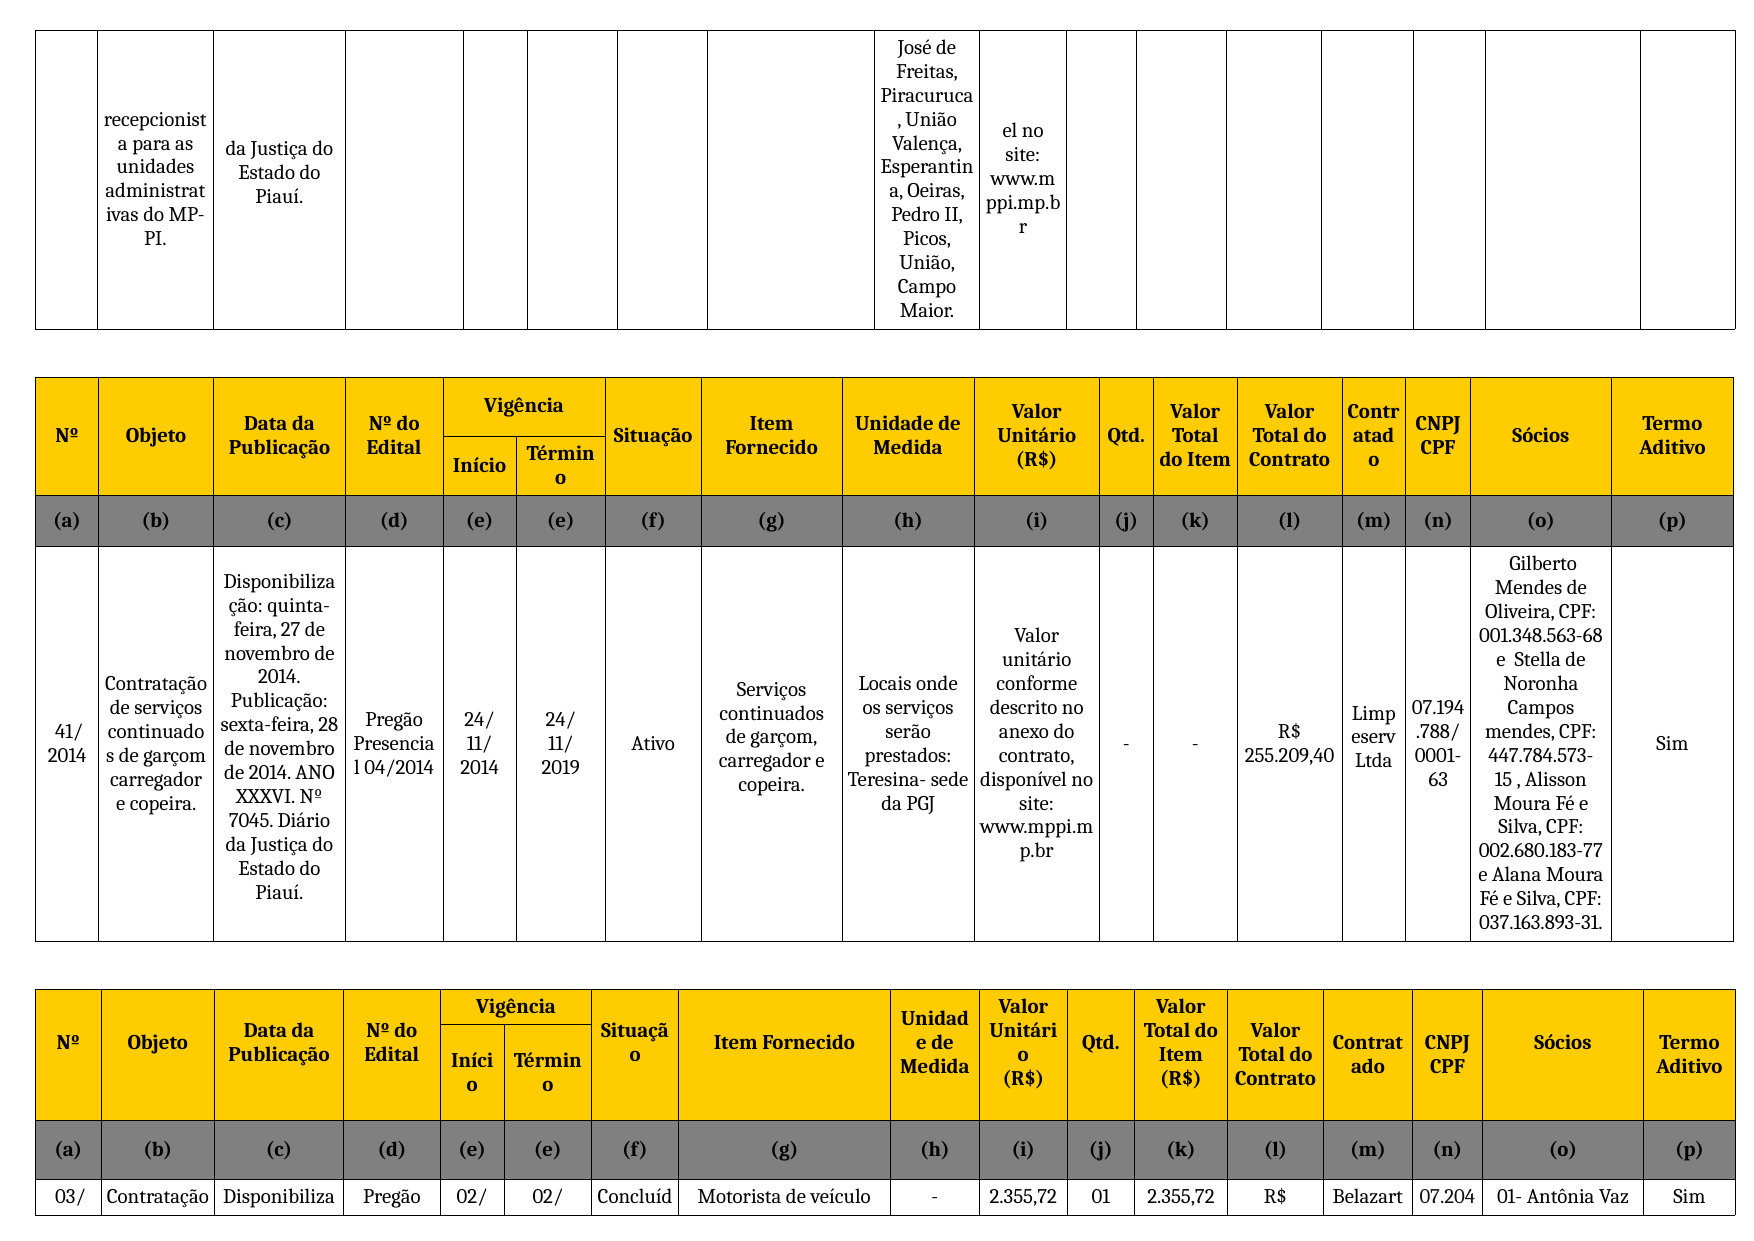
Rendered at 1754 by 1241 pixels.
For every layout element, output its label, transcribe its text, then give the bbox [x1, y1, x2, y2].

table_cell Disponibiliza [215, 1180, 343, 1215]
table_cell Gilberto Mendes de Oliveira, CPF: 001.348.563-68 e Stella de Noronha Campos mendes, CPF: 447.784.573-15 , Alisson Moura Fé e Silva, CPF: 002.680.183-77 e Alana Moura Fé e Silva, CPF: 037.163.893-31. [1471, 547, 1611, 941]
table_cell (l) [1238, 496, 1342, 546]
table_header Sócios [1471, 378, 1611, 495]
table_header Nº do Edital [346, 378, 443, 495]
table_cell (p) [1612, 496, 1733, 546]
table_cell (o) [1483, 1121, 1643, 1179]
table_header Termo Aditivo [1612, 378, 1733, 495]
table_cell (p) [1644, 1121, 1735, 1179]
table_cell da Justiça do Estado do Piauí. [214, 31, 345, 328]
table_cell (l) [1228, 1121, 1323, 1179]
table_cell - [1137, 31, 1226, 328]
table_cell Início [444, 437, 516, 495]
table_cell (d) [346, 496, 443, 546]
table_header Contratado [1343, 378, 1405, 495]
table_header Unidade de Medida [891, 990, 979, 1120]
table_cell - [891, 1180, 979, 1215]
table_cell (h) [843, 496, 974, 546]
table_header Item Fornecido [679, 990, 890, 1120]
table_cell el no site: www.mppi.mp.br [980, 31, 1066, 328]
table_cell (e) [517, 496, 605, 546]
table_header Vigência [441, 990, 591, 1024]
table_cell [36, 31, 97, 328]
table_header Valor Total do Contrato [1238, 378, 1342, 495]
table_header Objeto [102, 990, 214, 1120]
table_cell (n) [1413, 1121, 1482, 1179]
table_header Qtd. [1068, 990, 1134, 1120]
table_cell (m) [1324, 1121, 1412, 1179]
table_cell [346, 31, 463, 328]
table_header Situação [592, 990, 678, 1120]
table_cell (c) [215, 1121, 343, 1179]
table_cell (i) [975, 496, 1099, 546]
table_cell 02/ [441, 1180, 504, 1215]
table_cell (d) [344, 1121, 440, 1179]
table_cell 01- Antônia Vaz [1483, 1180, 1643, 1215]
table_header Qtd. [1100, 378, 1153, 495]
table_cell [528, 31, 617, 328]
table_cell [708, 31, 874, 328]
table_cell Limpeserv Ltda [1343, 547, 1405, 941]
table_header Objeto [99, 378, 213, 495]
table_cell [1641, 31, 1735, 328]
table_header Valor Unitário (R$) [975, 378, 1099, 495]
table_cell Locais onde os serviços serão prestados: Teresina- sede da PGJ [843, 547, 974, 941]
table_header Data da Publicação [215, 990, 343, 1120]
table_cell (k) [1135, 1121, 1227, 1179]
table_cell (n) [1406, 496, 1470, 546]
table_cell (e) [441, 1121, 504, 1179]
table_cell - [1154, 547, 1237, 941]
table_cell (g) [679, 1121, 890, 1179]
table_header CNPJ CPF [1413, 990, 1482, 1120]
table_header Unidade de Medida [843, 378, 974, 495]
table_cell [1322, 31, 1413, 328]
table_cell Pregão [344, 1180, 440, 1215]
table_header Contratado [1324, 990, 1412, 1120]
table_cell - [1100, 547, 1153, 941]
table_header Vigência [444, 378, 605, 436]
table_cell (e) [444, 496, 516, 546]
table_cell [1067, 31, 1136, 328]
table_cell Sim [1644, 1180, 1735, 1215]
table_cell [1486, 31, 1640, 328]
table_cell Valor unitário conforme descrito no anexo do contrato, disponível no site: www.mppi.mp.br [975, 547, 1099, 941]
table_cell Belazart [1324, 1180, 1412, 1215]
table_header Nº [36, 990, 101, 1120]
table_cell R$ [1228, 1180, 1323, 1215]
table_cell 41/ 2014 [36, 547, 98, 941]
table_cell 03/ [36, 1180, 101, 1215]
table_header Sócios [1483, 990, 1643, 1120]
table_cell (f) [606, 496, 701, 546]
table_cell 07.194.788/0001-63 [1406, 547, 1470, 941]
table_cell 24/ 11/ 2014 [444, 547, 516, 941]
table_cell Término [517, 437, 605, 495]
table_cell (m) [1343, 496, 1405, 546]
table_header Situação [606, 378, 701, 495]
table_cell [1414, 31, 1485, 328]
table_cell 2.355,72 [1135, 1180, 1227, 1215]
table_cell Sim [1612, 547, 1733, 941]
table_cell 2.355,72 [980, 1180, 1067, 1215]
table_cell Motorista de veículo [679, 1180, 890, 1215]
table_header Item Fornecido [702, 378, 842, 495]
table_header Valor Total do Contrato [1228, 990, 1323, 1120]
table_cell 01 [1068, 1180, 1134, 1215]
table_cell (j) [1068, 1121, 1134, 1179]
table_cell (h) [891, 1121, 979, 1179]
table_cell [1227, 31, 1321, 328]
table_cell R$ 255.209,40 [1238, 547, 1342, 941]
table_cell (f) [592, 1121, 678, 1179]
table_cell 24/ 11/ 2019 [517, 547, 605, 941]
table_cell Contratação [102, 1180, 214, 1215]
table_cell (a) [36, 496, 98, 546]
table_header Valor Unitário (R$) [980, 990, 1067, 1120]
table_cell 07.204 [1413, 1180, 1482, 1215]
table_header Valor Total do Item [1154, 378, 1237, 495]
table_cell (k) [1154, 496, 1237, 546]
table_cell Término [505, 1025, 591, 1120]
table_header Data da Publicação [214, 378, 345, 495]
table_header CNPJ CPF [1406, 378, 1470, 495]
table_header Termo Aditivo [1644, 990, 1735, 1120]
table_cell Início [441, 1025, 504, 1120]
table_header Nº [36, 378, 98, 495]
table_cell [618, 31, 707, 328]
table_cell recepcionista para as unidades administrativas do MP-PI. [98, 31, 213, 328]
table_cell (o) [1471, 496, 1611, 546]
table_cell (j) [1100, 496, 1153, 546]
table_cell (e) [505, 1121, 591, 1179]
table_cell [464, 31, 527, 328]
table_cell Serviços continuados de garçom, carregador e copeira. [702, 547, 842, 941]
table_cell (g) [702, 496, 842, 546]
table_cell (a) [36, 1121, 101, 1179]
table_cell Pregão Presencial 04/2014 [346, 547, 443, 941]
table_cell (i) [980, 1121, 1067, 1179]
table_header Nº do Edital [344, 990, 440, 1120]
table_cell Disponibilização: quinta-feira, 27 de novembro de 2014. Publicação: sexta-feira, 28 de novembro de 2014. ANO XXXVI. Nº 7045. Diário da Justiça do Estado do Piauí. [214, 547, 345, 941]
table_cell Contratação de serviços continuados de garçom carregador e copeira. [99, 547, 213, 941]
table_cell Ativo [606, 547, 701, 941]
table_cell 02/ [505, 1180, 591, 1215]
table_cell Concluíd [592, 1180, 678, 1215]
table_cell José de Freitas, Piracuruca, União Valença, Esperantina, Oeiras, Pedro II, Picos, União, Campo Maior. [875, 31, 979, 328]
table_cell (c) [214, 496, 345, 546]
table_cell (b) [102, 1121, 214, 1179]
table_cell (b) [99, 496, 213, 546]
table_header Valor Total do Item (R$) [1135, 990, 1227, 1120]
